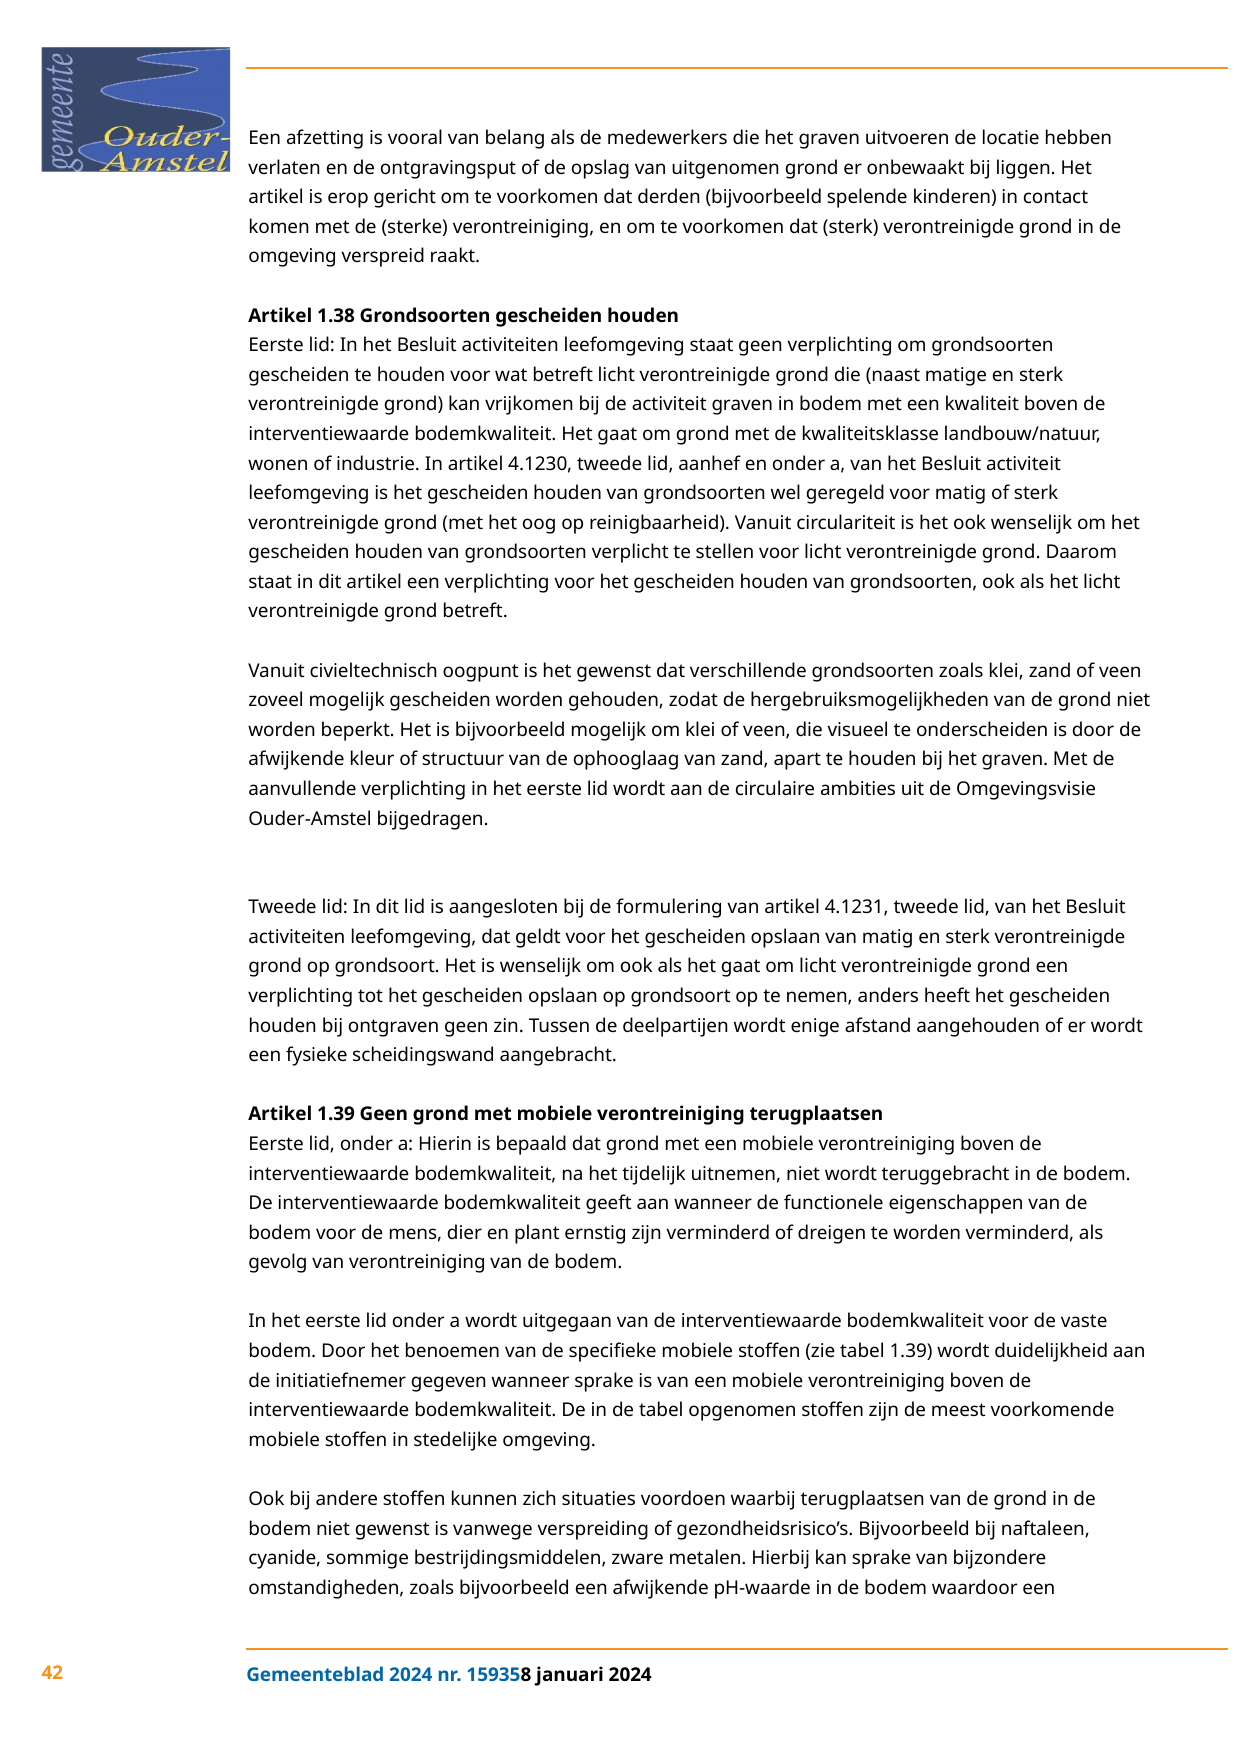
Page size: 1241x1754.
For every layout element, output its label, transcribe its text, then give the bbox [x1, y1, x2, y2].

text Een afzetting is vooral van belang als de medewerkers die het graven uitvoeren de locatie hebben verlaten en de ontgravingsput of de opslag van uitgenomen grond er onbewaakt bij liggen. Het artikel is erop gericht om te voorkomen dat derden (bijvoorbeeld spelende kinderen) in contact komen met de (sterke) verontreiniging, en om te voorkomen dat (sterk) verontreinigde grond in de omgeving verspreid raakt. [248, 124, 1152, 268]
text Eerste lid: In het Besluit activiteiten leefomgeving staat geen verplichting om grondsoorten gescheiden te houden voor wat betreft licht verontreinigde grond die (naast matige en sterk verontreinigde grond) kan vrijkomen bij de activiteit graven in bodem met een kwaliteit boven de interventiewaarde bodemkwaliteit. Het gaat om grond met de kwaliteitsklasse landbouw/natuur, wonen of industrie. In artikel 4.1230, tweede lid, aanhef en onder a, van het Besluit activiteit leefomgeving is het gescheiden houden van grondsoorten wel geregeld voor matig of sterk verontreinigde grond (met het oog op reinigbaarheid). Vanuit circulariteit is het ook wenselijk om het gescheiden houden van grondsoorten verplicht te stellen voor licht verontreinigde grond. Daarom staat in dit artikel een verplichting voor het gescheiden houden van grondsoorten, ook als het licht verontreinigde grond betreft. [248, 331, 1152, 623]
text Tweede lid: In dit lid is aangesloten bij de formulering van artikel 4.1231, tweede lid, van het Besluit activiteiten leefomgeving, dat geldt voor het gescheiden opslaan van matig en sterk verontreinigde grond op grondsoort. Het is wenselijk om ook als het gaat om licht verontreinigde grond een verplichting tot het gescheiden opslaan op grondsoort op te nemen, anders heeft het gescheiden houden bij ontgraven geen zin. Tussen de deelpartijen wordt enige afstand aangehouden of er wordt een fysieke scheidingswand aangebracht. [248, 893, 1152, 1067]
text Ook bij andere stoffen kunnen zich situaties voordoen waarbij terugplaatsen van de grond in de bodem niet gewenst is vanwege verspreiding of gezondheidsrisico’s. Bijvoorbeeld bij naftaleen, cyanide, sommige bestrijdingsmiddelen, zware metalen. Hierbij kan sprake van bijzondere omstandigheden, zoals bijvoorbeeld een afwijkende pH-waarde in de bodem waardoor een [248, 1485, 1152, 1600]
text Artikel 1.38 Grondsoorten gescheiden houden [248, 302, 1152, 328]
text Vanuit civieltechnisch oogpunt is het gewenst dat verschillende grondsoorten zoals klei, zand of veen zoveel mogelijk gescheiden worden gehouden, zodat de hergebruiksmogelijkheden van de grond niet worden beperkt. Het is bijvoorbeeld mogelijk om klei of veen, die visueel te onderscheiden is door de afwijkende kleur of structuur van de ophooglaag van zand, apart te houden bij het graven. Met de aanvullende verplichting in het eerste lid wordt aan de circulaire ambities uit de Omgevingsvisie Ouder-Amstel bijgedragen. [248, 657, 1152, 831]
text In het eerste lid onder a wordt uitgegaan van de interventiewaarde bodemkwaliteit voor de vaste bodem. Door het benoemen van de specifieke mobiele stoffen (zie tabel 1.39) wordt duidelijkheid aan de initiatiefnemer gegeven wanneer sprake is van een mobiele verontreiniging boven de interventiewaarde bodemkwaliteit. De in de tabel opgenomen stoffen zijn de meest voorkomende mobiele stoffen in stedelijke omgeving. [248, 1308, 1152, 1452]
picture [41, 47, 231, 172]
text Artikel 1.39 Geen grond met mobiele verontreiniging terugplaatsen [248, 1101, 1152, 1126]
text Eerste lid, onder a: Hierin is bepaald dat grond met een mobiele verontreiniging boven de interventiewaarde bodemkwaliteit, na het tijdelijk uitnemen, niet wordt teruggebracht in de bodem. De interventiewaarde bodemkwaliteit geeft aan wanneer de functionele eigenschappen van de bodem voor de mens, dier en plant ernstig zijn verminderd of dreigen te worden verminderd, als gevolg van verontreiniging van de bodem. [248, 1130, 1152, 1274]
